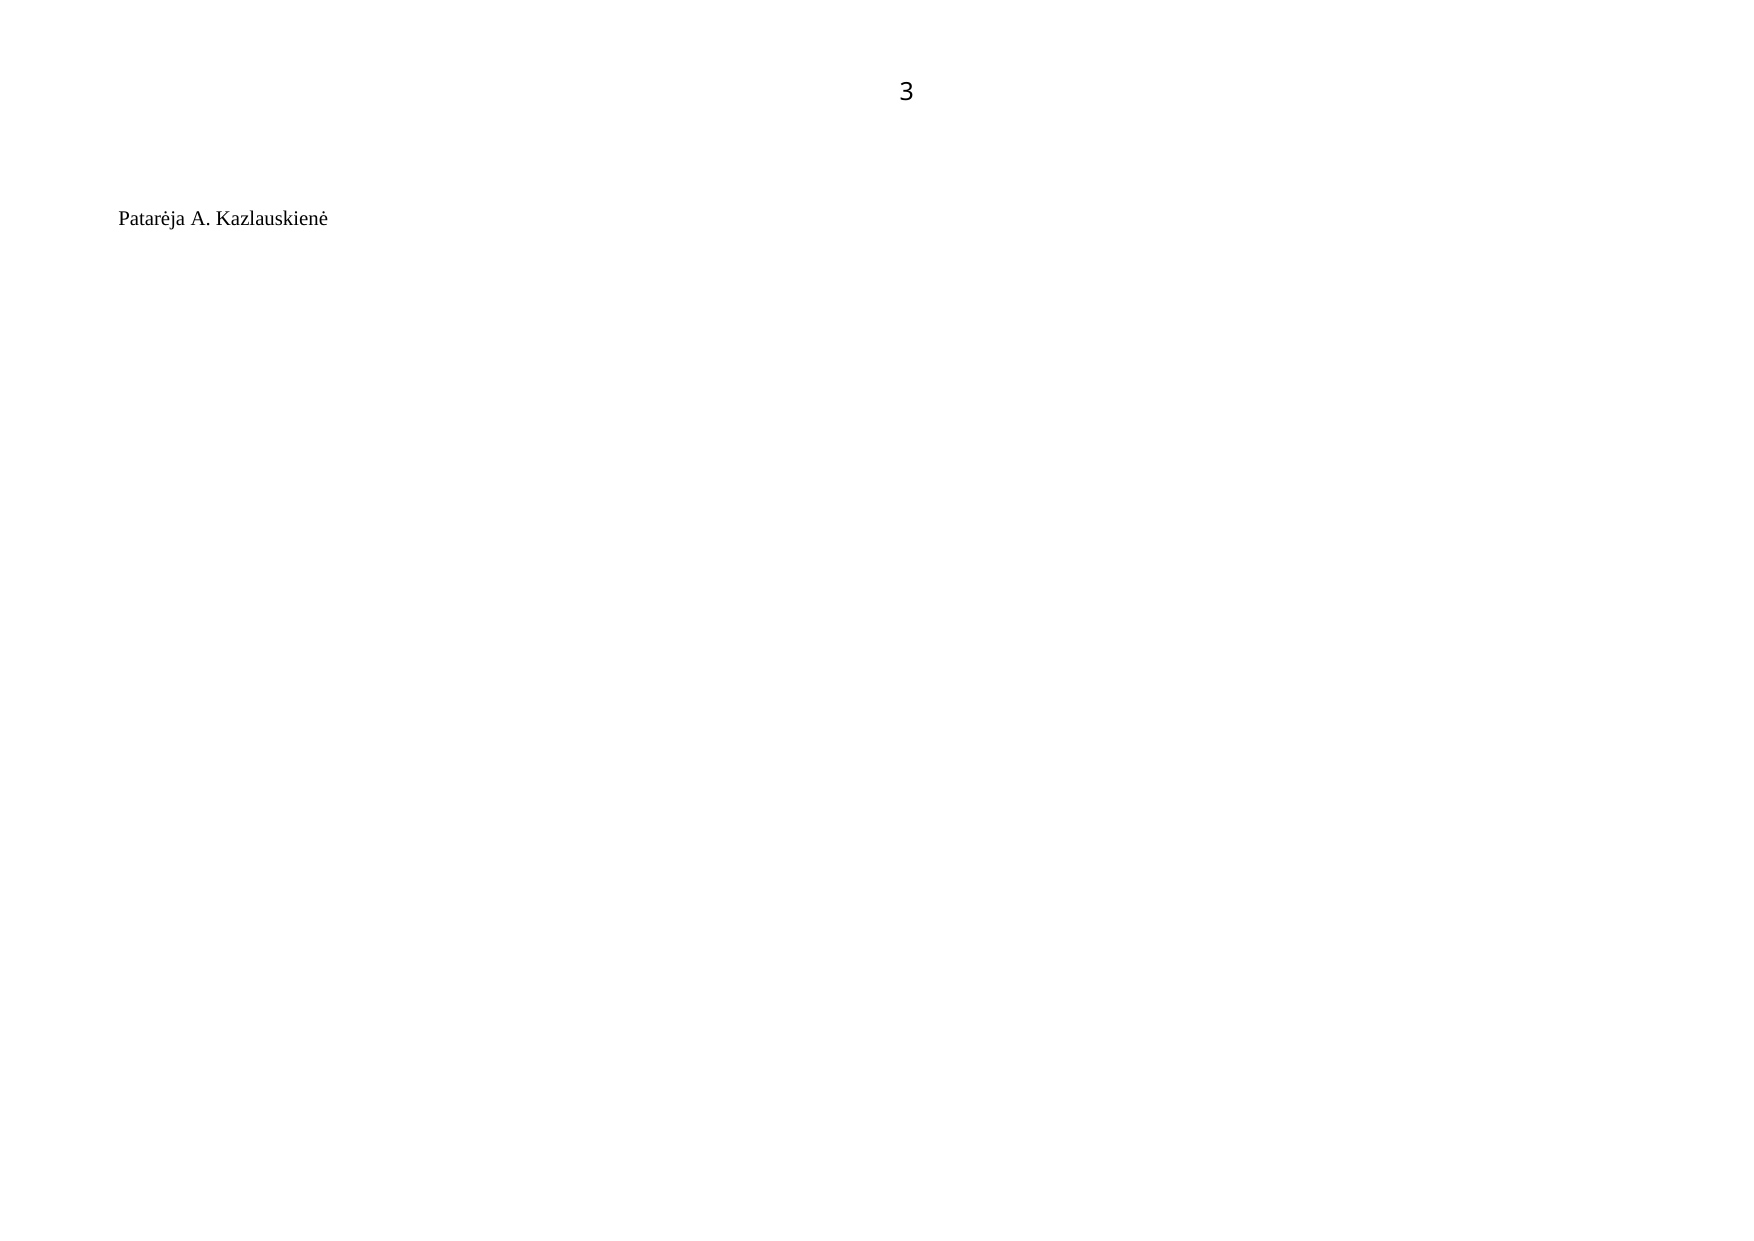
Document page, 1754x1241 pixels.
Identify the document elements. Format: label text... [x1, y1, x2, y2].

text Patarėja A. Kazlauskienė [118, 206, 1695, 230]
